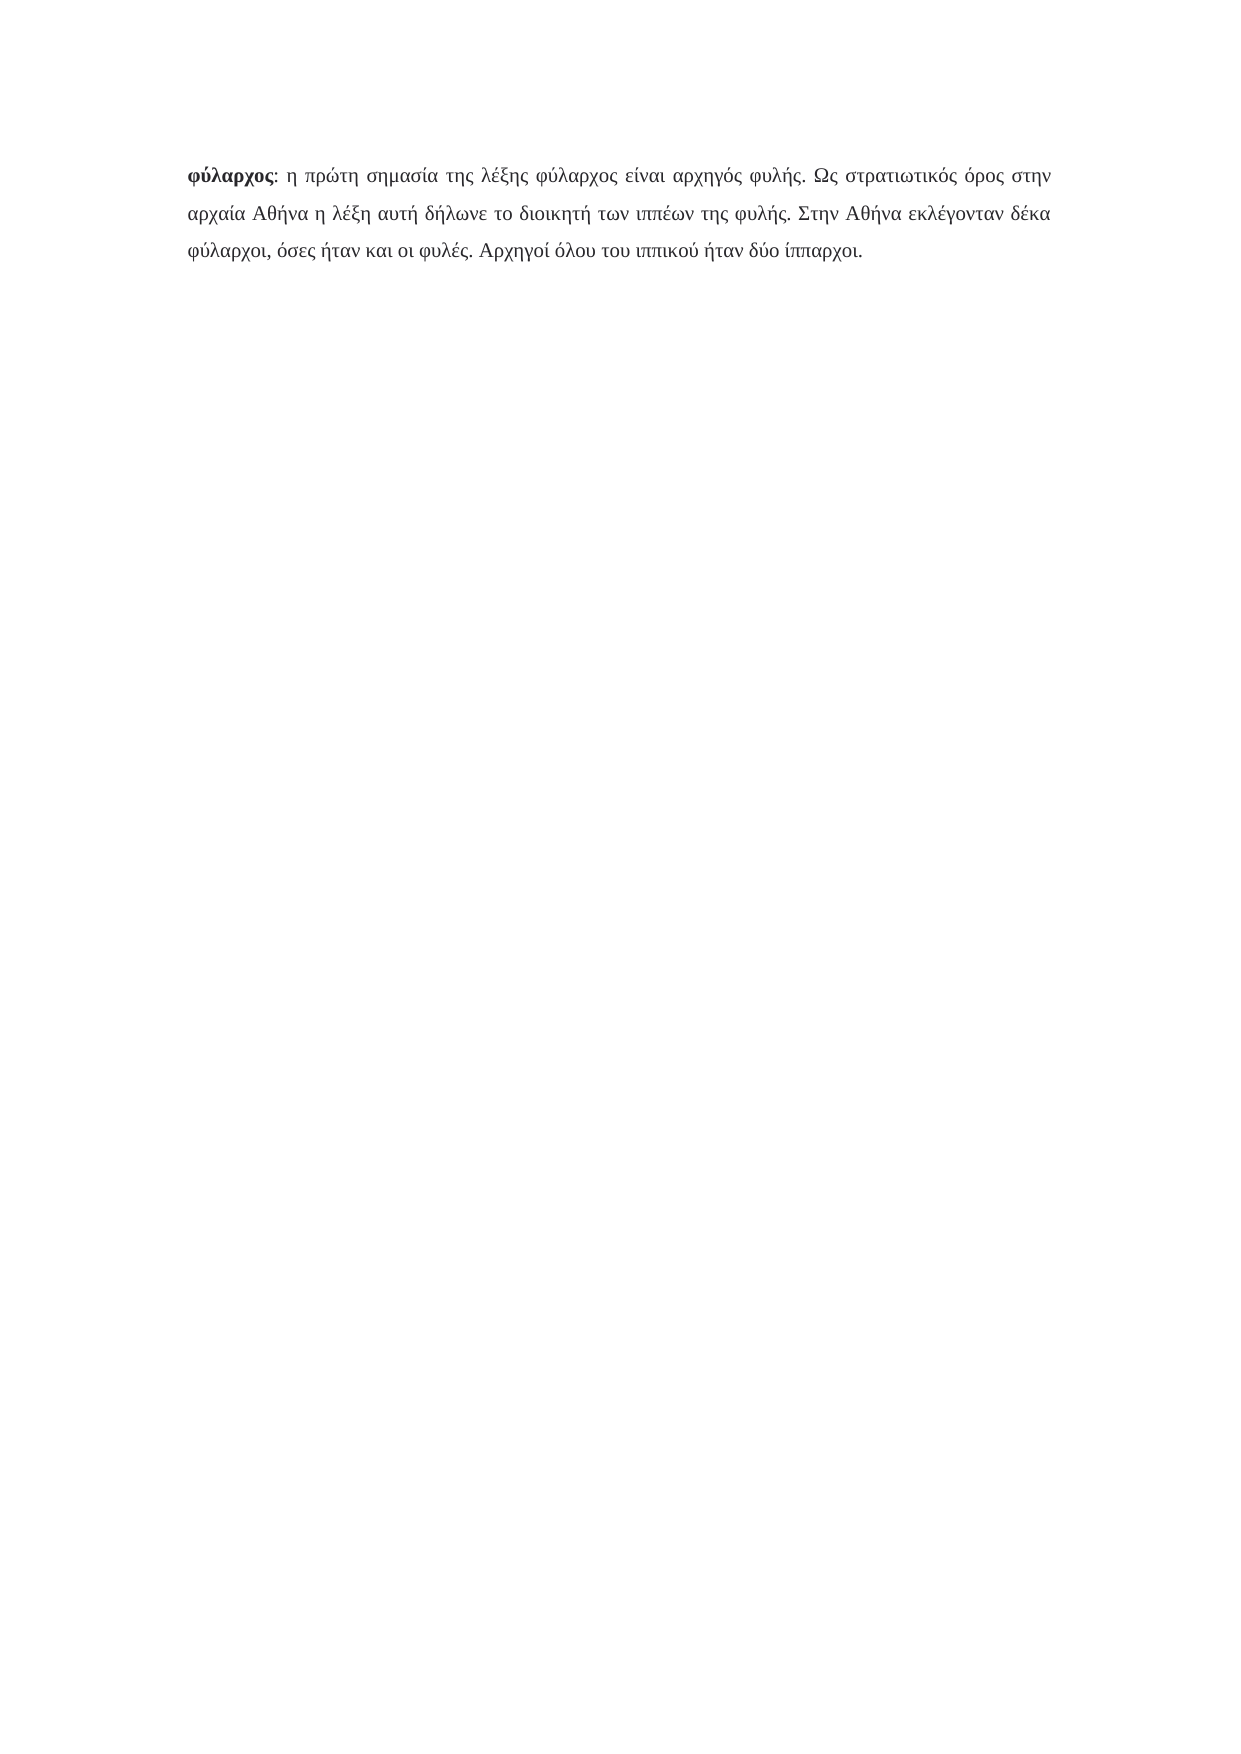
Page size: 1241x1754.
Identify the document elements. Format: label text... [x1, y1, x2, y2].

text φύλαρχος: η πρώτη σημασία της λέξης φύλαρχος είναι αρχηγός φυλής. Ως στρατιωτικός όρος στην αρχαία Αθήνα η λέξη αυτή δήλωνε το διοικητή των ιππέων της φυλής. Στην Αθήνα εκλέγονταν δέκα φύλαρχοι, όσες ήταν και οι φυλές. Αρχηγοί όλου του ιππικού ήταν δύο ίππαρχοι. [187, 150, 1053, 262]
